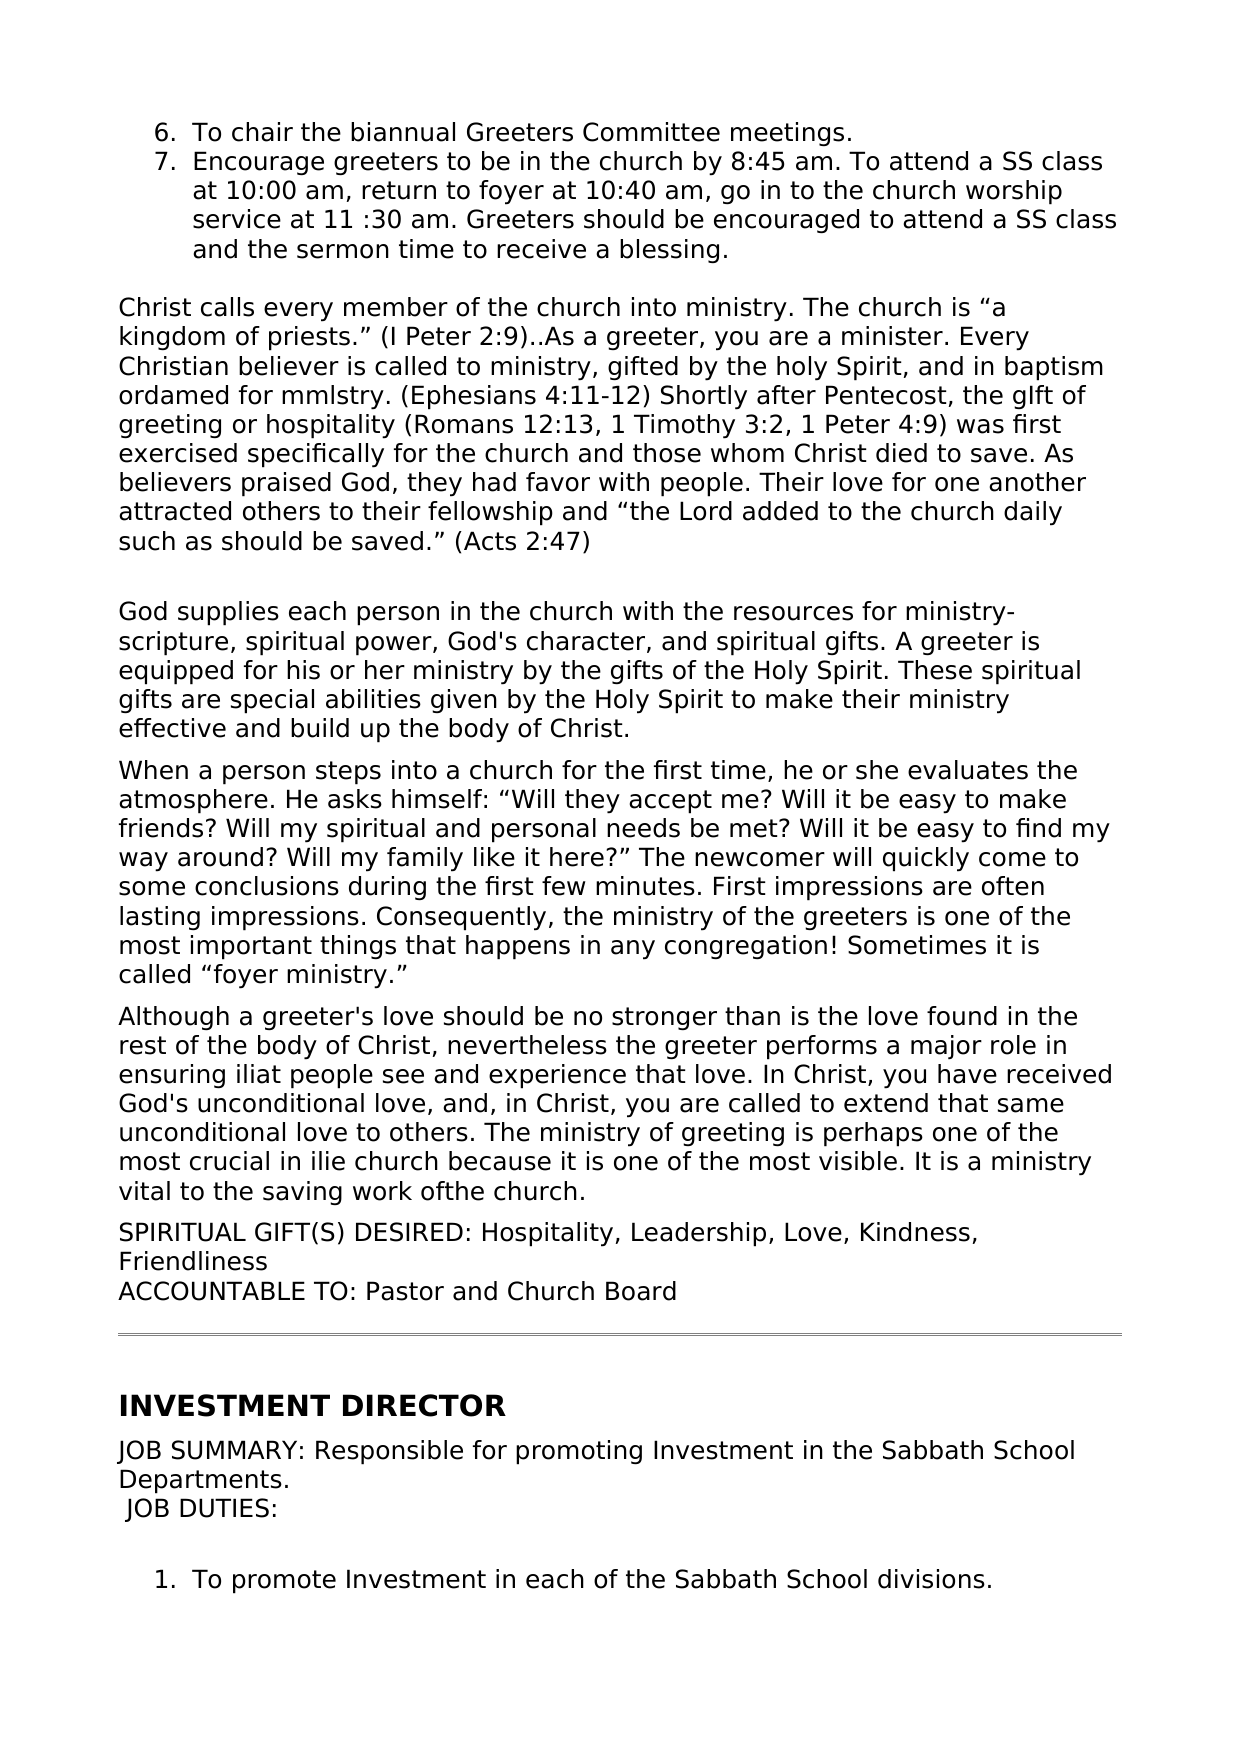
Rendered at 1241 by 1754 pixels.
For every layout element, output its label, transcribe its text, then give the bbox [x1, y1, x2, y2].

text SPIRITUAL GIFT(S) DESIRED: Hospitality, Leadership, Love, Kindness, Friendliness ACCOUNTABLE TO: Pastor and Church Board [118, 1218, 1122, 1306]
text When a person steps into a church for the first time, he or she evaluates the atmosphere. He asks himself: “Will they accept me? Will it be easy to make friends? Will my spiritual and personal needs be met? Will it be easy to find my way around? Will my family like it here?” The newcomer will quickly come to some conclusions during the first few minutes. First impressions are often lasting impressions. Consequently, the ministry of the greeters is one of the most important things that happens in any congregation! Sometimes it is called “foyer ministry.” [118, 756, 1122, 989]
list Encourage greeters to be in the church by 8:45 am. To attend a SS class at 10:00 am, return to foyer at 10:40 am, go in to the church worship service at 11 :30 am. Greeters should be encouraged to attend a SS class and the sermon time to receive a blessing. [177, 147, 1122, 264]
text God supplies each person in the church with the resources for ministry-scripture, spiritual power, God's character, and spiritual gifts. A greeter is equipped for his or her ministry by the gifts of the Holy Spirit. These spiritual gifts are special abilities given by the Holy Spirit to make their ministry effective and build up the body of Christ. [118, 568, 1122, 743]
list To chair the biannual Greeters Committee meetings. [177, 118, 1122, 147]
list To promote Investment in each of the Sabbath School divisions. [177, 1566, 1122, 1595]
text Although a greeter's love should be no stronger than is the love found in the rest of the body of Christ, nevertheless the greeter performs a major role in ensuring iliat people see and experience that love. In Christ, you have received God's unconditional love, and, in Christ, you are called to extend that same unconditional love to others. The ministry of greeting is perhaps one of the most crucial in ilie church because it is one of the most visible. It is a ministry vital to the saving work ofthe church. [118, 1002, 1122, 1206]
text JOB SUMMARY: Responsible for promoting Investment in the Sabbath School Departments. JOB DUTIES: [118, 1436, 1122, 1524]
subtitle INVESTMENT DIRECTOR [118, 1390, 1122, 1424]
text Christ calls every member of the church into ministry. The church is “a kingdom of priests.” (I Peter 2:9)..As a greeter, you are a minister. Every Christian believer is called to ministry, gifted by the holy Spirit, and in baptism ordamed for mmlstry. (Ephesians 4:11-12) Shortly after Pentecost, the gIft of greeting or hospitality (Romans 12:13, 1 Timothy 3:2, 1 Peter 4:9) was first exercised specifically for the church and those whom Christ died to save. As believers praised God, they had favor with people. Their love for one another attracted others to their fellowship and “the Lord added to the church daily such as should be saved.” (Acts 2:47) [118, 293, 1122, 556]
